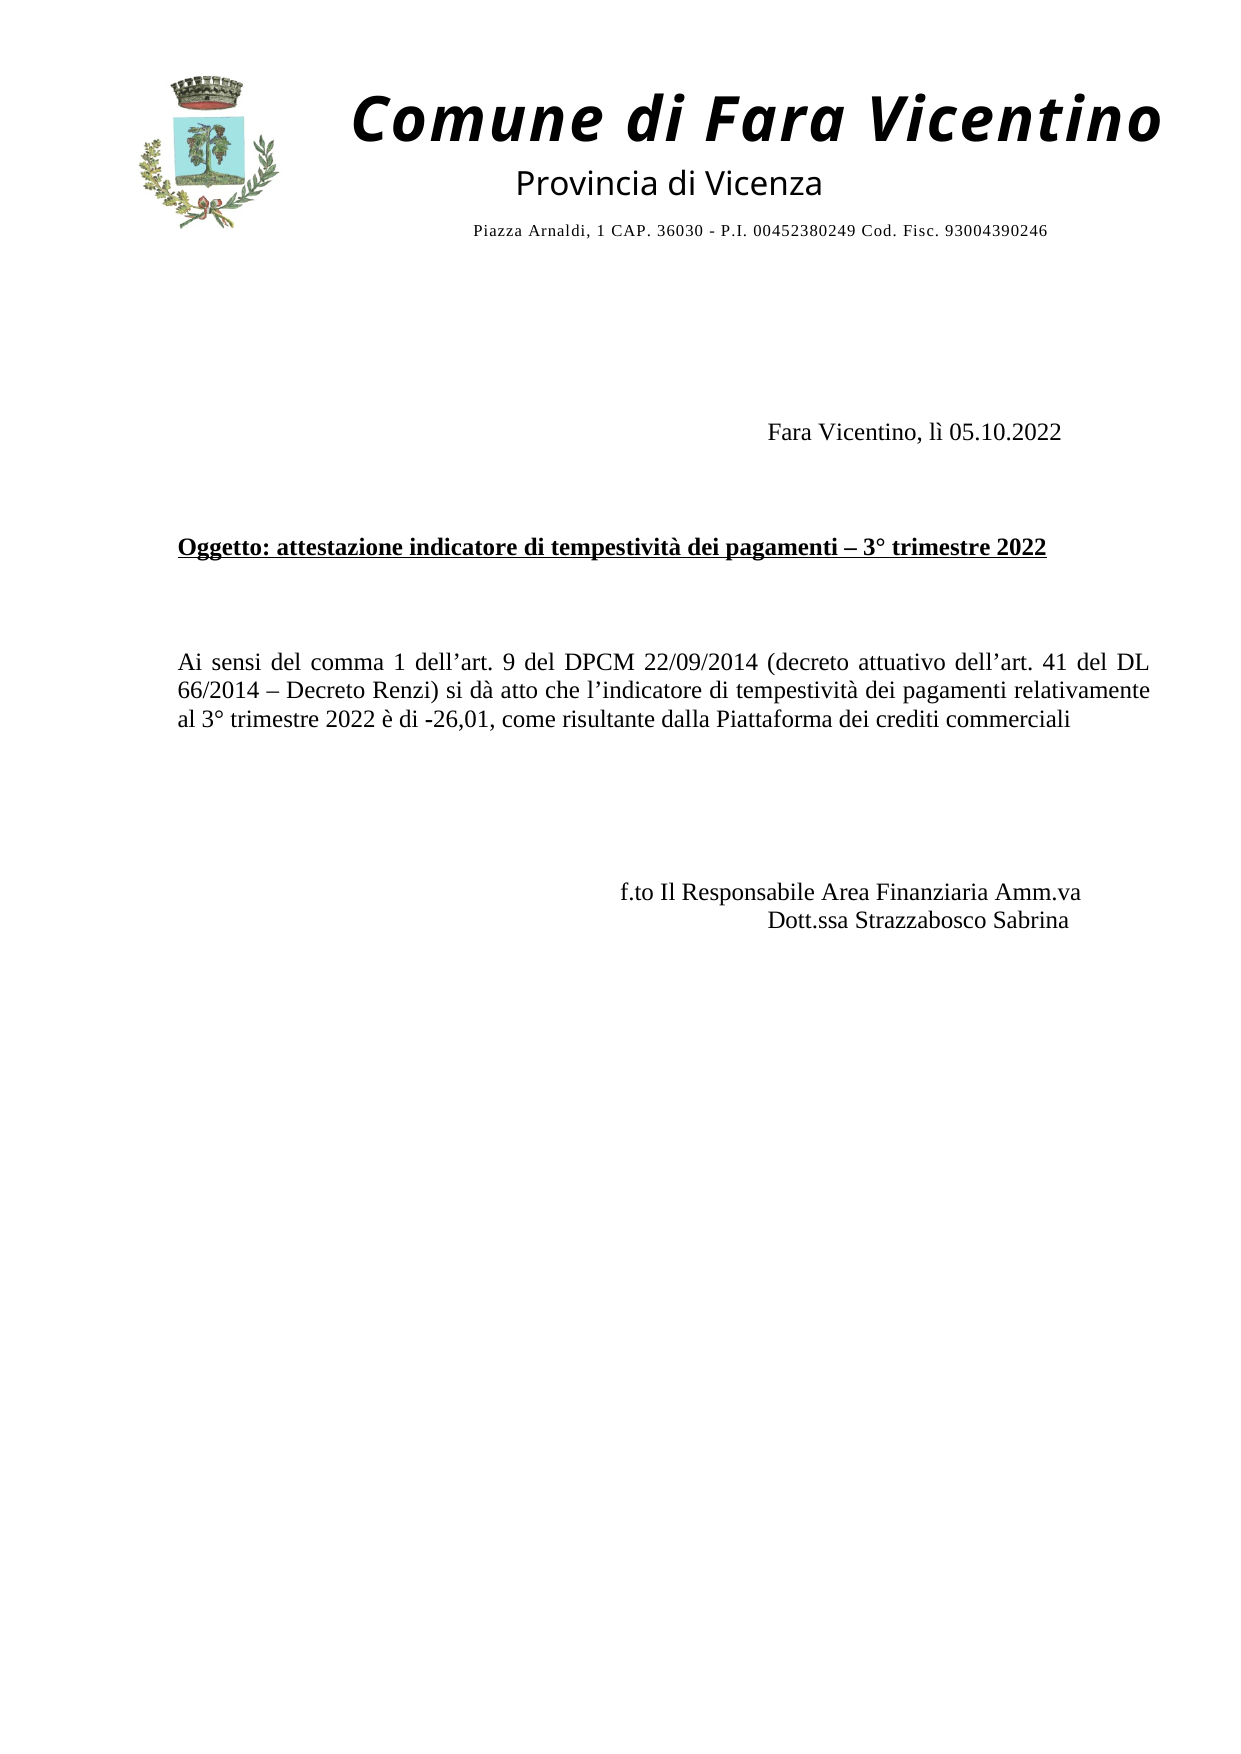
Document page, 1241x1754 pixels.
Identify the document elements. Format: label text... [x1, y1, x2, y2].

text f.to Il Responsabile Area Finanziaria Amm.va [177, 877, 1152, 906]
text Oggetto: attestazione indicatore di tempestività dei pagamenti – 3° trimestre 2022 [177, 532, 1152, 561]
table_header Comune di Fara Vicentino Provincia di Vicenza Piazza Arnaldi, 1 CAP. 36030 - P.I. 00452380249 Cod. Fisc. 93004390246 [318, 75, 1203, 346]
text Dott.ssa Strazzabosco Sabrina [177, 906, 1152, 934]
text Ai sensi del comma 1 dell’art. 9 del DPCM 22/09/2014 (decreto attuativo dell’art. 41 del DL 66/2014 – Decreto Renzi) si dà atto che l’indicatore di tempestività dei pagamenti relativamente al 3° trimestre 2022 è di -26,01, come risultante dalla Piattaforma dei crediti commerciali [177, 647, 1152, 733]
text Fara Vicentino, lì 05.10.2022 [693, 417, 1152, 446]
table_header [96, 75, 317, 346]
table_cell [96, 346, 672, 369]
table_header [1203, 75, 1240, 346]
table_cell [672, 346, 1240, 369]
